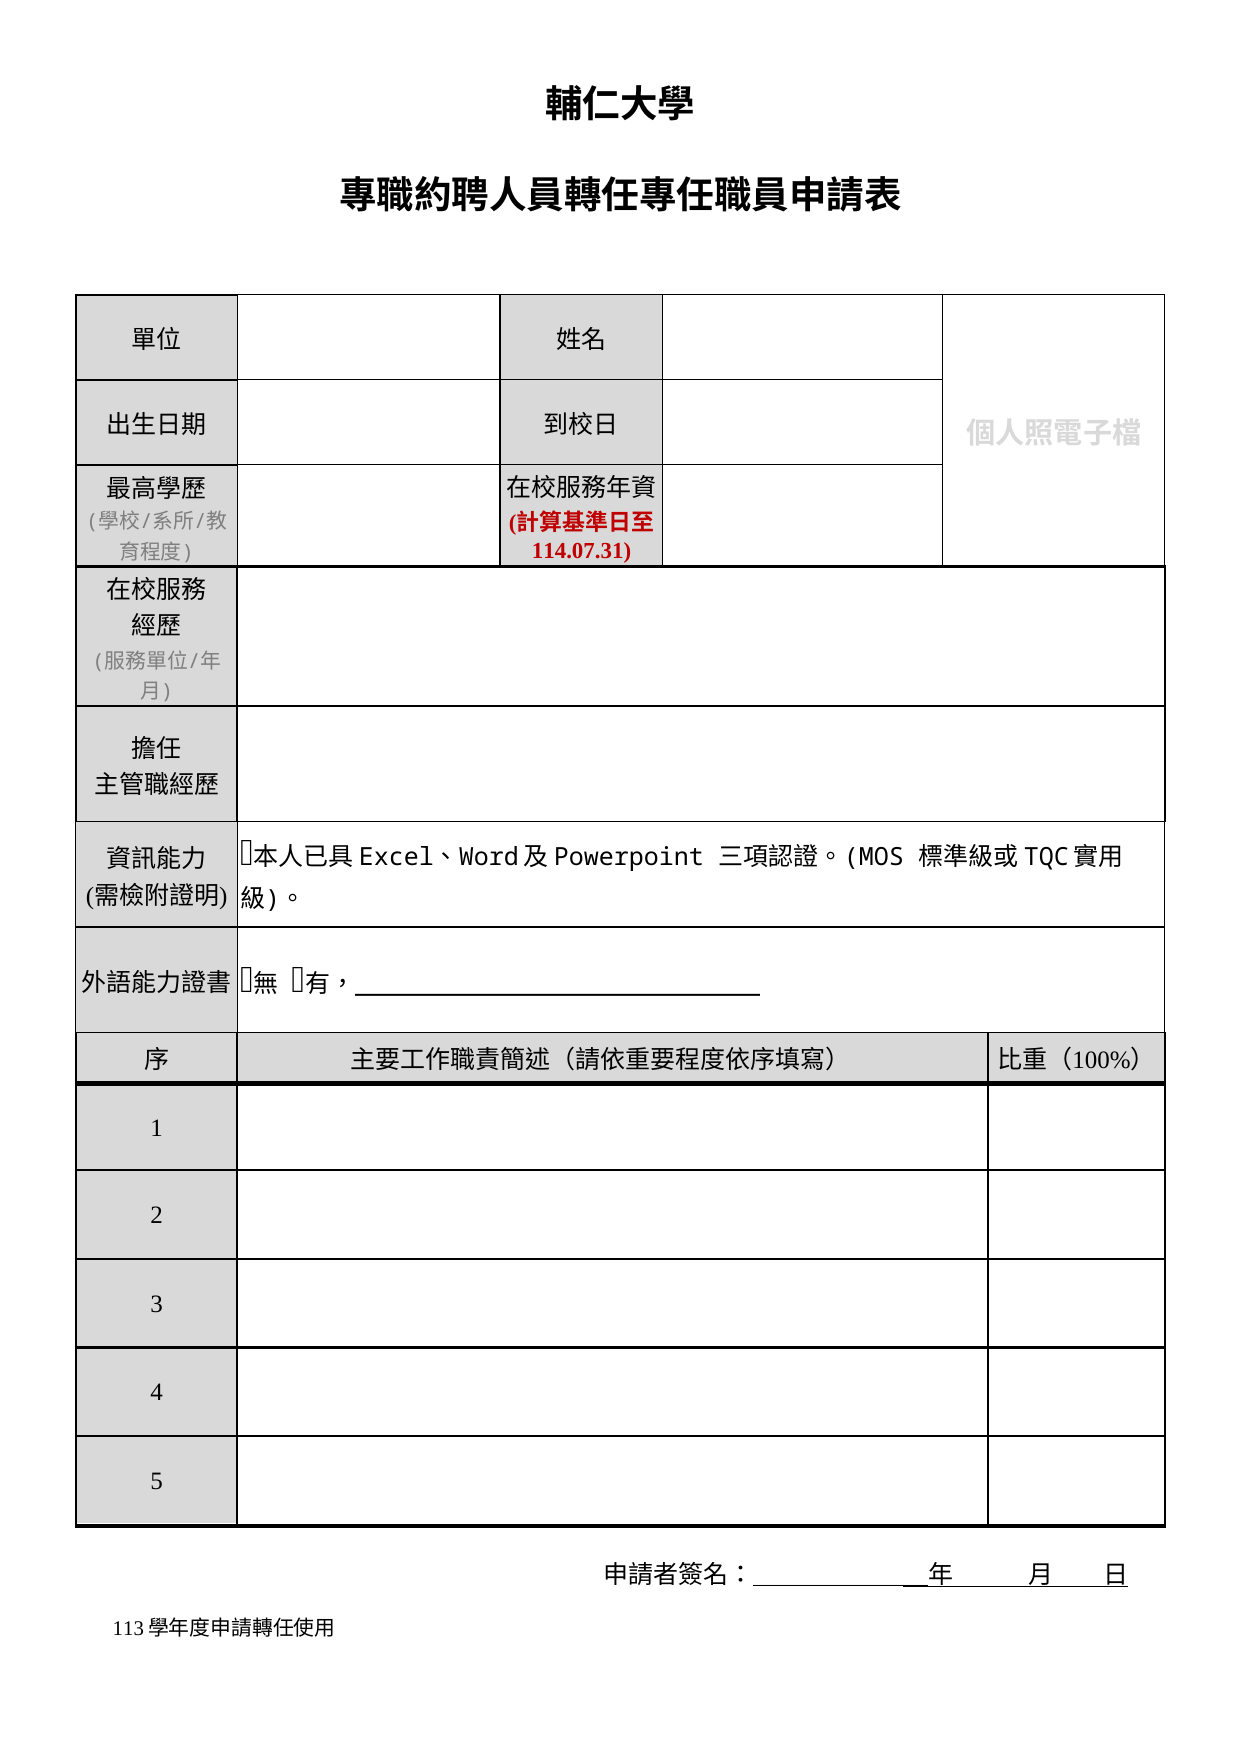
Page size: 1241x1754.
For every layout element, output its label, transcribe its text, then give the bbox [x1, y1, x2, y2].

table_cell [238, 380, 499, 464]
table_cell [238, 568, 1164, 705]
table_cell 本人已具Excel、Word及Powerpoint 三項認證。(MOS 標準級或TQC實用級)。 [238, 822, 1164, 926]
table_cell [989, 1171, 1164, 1258]
table_cell 3 [77, 1260, 236, 1346]
table_cell [238, 1349, 987, 1435]
table_cell 5 [77, 1437, 236, 1523]
table_header [663, 295, 942, 379]
table_cell 在校服務 經歷 (服務單位/年月) [77, 568, 236, 705]
table_cell 在校服務年資 (計算基準日至114.07.31) [501, 465, 662, 565]
table_cell [238, 1171, 987, 1258]
table_cell [238, 1086, 987, 1169]
table_cell 主要工作職責簡述（請依重要程度依序填寫） [238, 1033, 987, 1081]
table_cell 最高學歷 (學校/系所/教育程度) [77, 466, 237, 565]
table_cell [238, 1260, 987, 1346]
table_cell 序 [77, 1033, 236, 1081]
table_cell 2 [77, 1171, 236, 1258]
table_cell [663, 380, 942, 464]
table_cell 1 [77, 1086, 236, 1169]
table_header 個人照電子檔 [943, 295, 1164, 565]
table_header 姓名 [501, 295, 662, 379]
table_header [238, 295, 499, 379]
table_cell [989, 1349, 1164, 1435]
table_cell 出生日期 [77, 381, 237, 464]
table_cell [989, 1437, 1164, 1523]
table_cell [238, 707, 1164, 821]
table_cell 4 [77, 1349, 236, 1435]
table_header 單位 [77, 296, 237, 379]
table_cell [238, 1437, 987, 1523]
table_cell [663, 465, 942, 565]
table_cell 外語能力證書 [76, 928, 237, 1032]
table_cell 資訊能力 (需檢附證明) [76, 822, 237, 926]
table_cell [989, 1086, 1164, 1169]
text 申請者簽名：＿＿＿＿＿＿＿年 月 日 [112, 1553, 1128, 1591]
table_cell [989, 1260, 1164, 1346]
table_cell 到校日 [501, 380, 662, 464]
table_cell [238, 465, 499, 565]
table_cell 擔任 主管職經歷 [77, 707, 236, 821]
table_cell 無 有，___________________________ [238, 928, 1164, 1032]
table_cell 比重（100%） [989, 1033, 1164, 1081]
